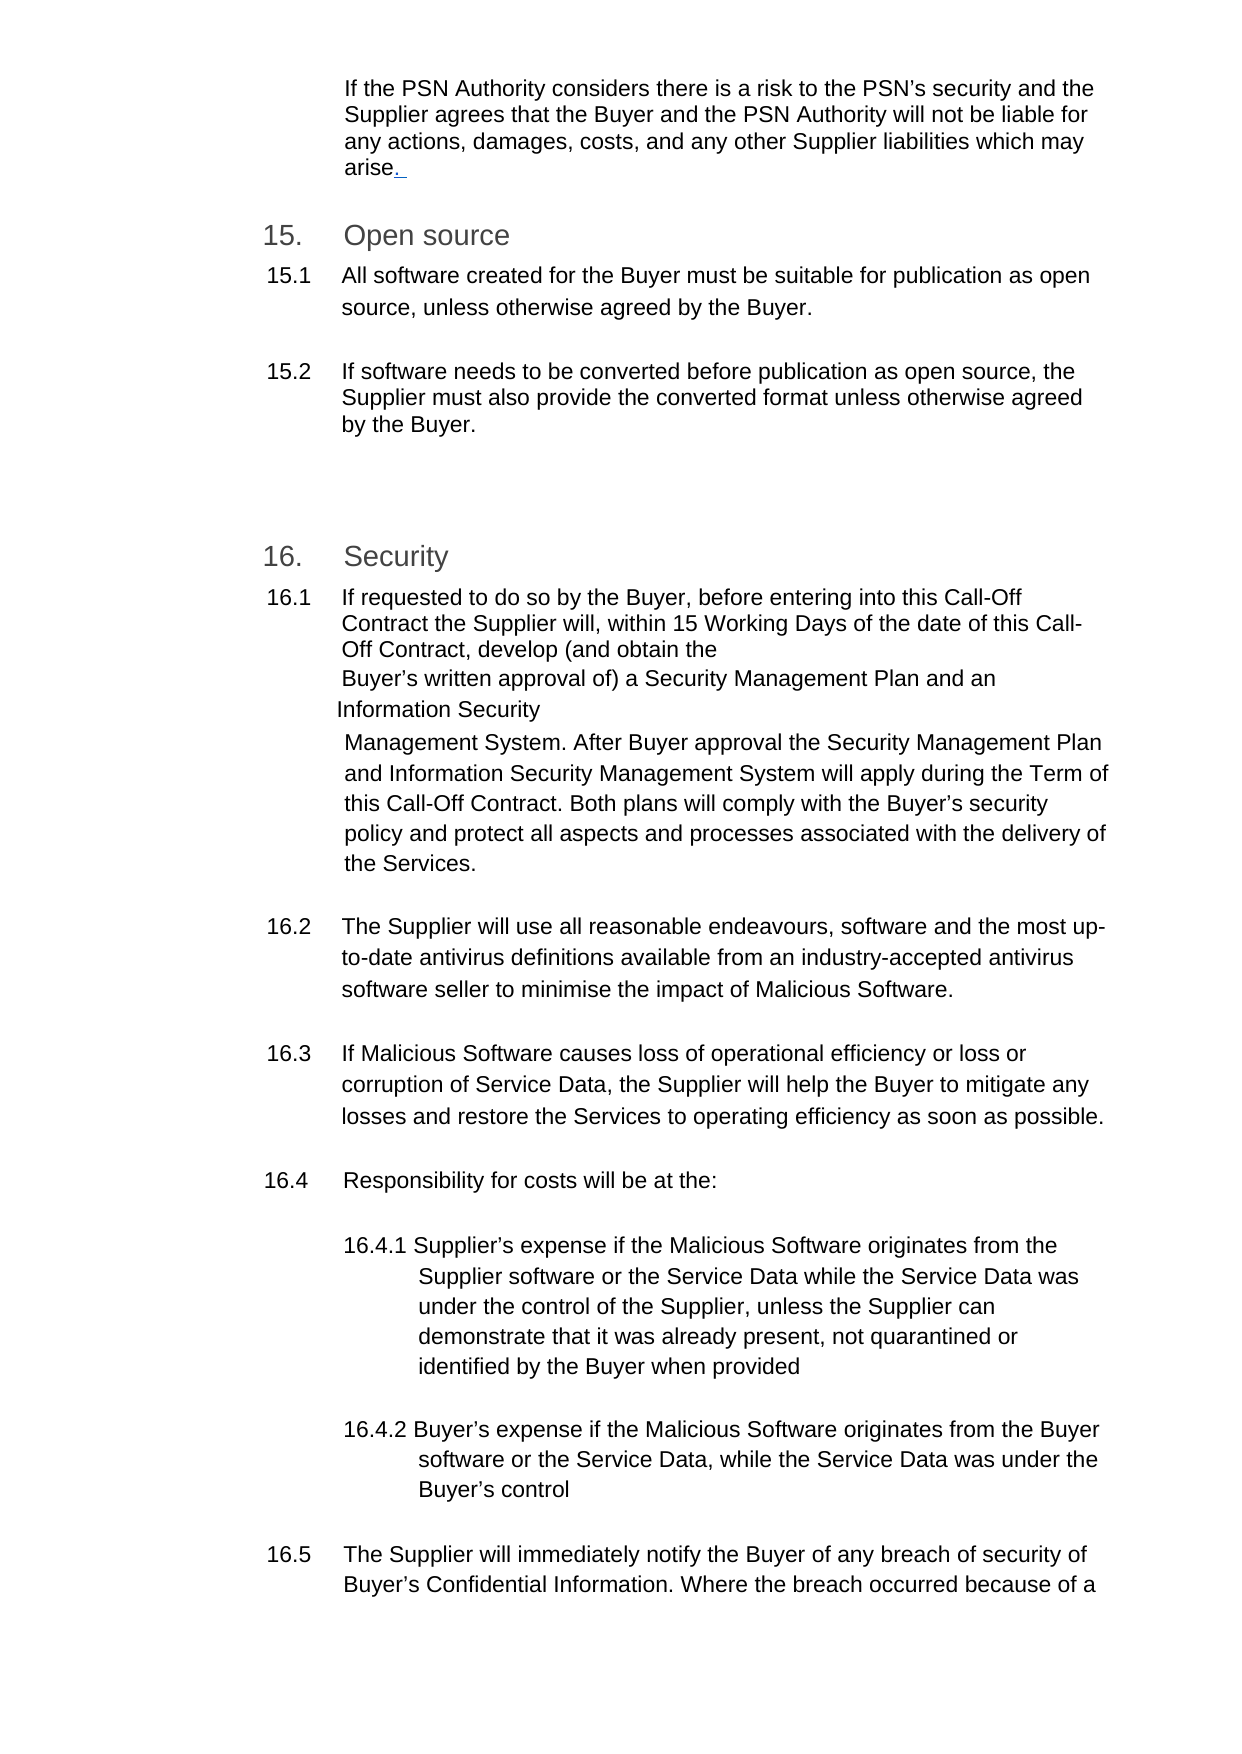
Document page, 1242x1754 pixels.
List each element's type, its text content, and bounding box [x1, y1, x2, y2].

text 16.4.2 Buyer’s expense if the Malicious Software originates from the Buyer software or the Service Data, while the Service Data was under the Buyer’s control [343, 1416, 1109, 1502]
text 16.3 If Malicious Software causes loss of operational efficiency or loss or corruption of Service Data, the Supplier will help the Buyer to mitigate any losses and restore the Services to operating efficiency as soon as possible. [266, 1039, 1109, 1129]
text If the PSN Authority considers there is a risk to the PSN’s security and the Supplier agrees that the Buyer and the PSN Authority will not be liable for any actions, damages, costs, and any other Supplier liabilities which may arise. [344, 75, 1109, 180]
subtitle 16. Security [150, 539, 1111, 573]
text 16.2 The Supplier will use all reasonable endeavours, software and the most up-to-date antivirus definitions available from an industry-accepted antivirus software seller to minimise the impact of Malicious Software. [266, 913, 1109, 1002]
text 16.5 The Supplier will immediately notify the Buyer of any breach of security of Buyer’s Confidential Information. Where the breach occurred because of a [266, 1541, 1109, 1598]
text Management System. After Buyer approval the Security Management Plan and Information Security Management System will apply during the Term of this Call-Off Contract. Both plans will comply with the Buyer’s security policy and protect all aspects and processes associated with the delivery of the Services. [344, 729, 1109, 876]
text 15.2 If software needs to be converted before publication as open source, the Supplier must also provide the converted format unless otherwise agreed by the Buyer. [266, 358, 1109, 437]
text 15.1 All software created for the Buyer must be suitable for publication as open source, unless otherwise agreed by the Buyer. [266, 262, 1109, 320]
text 16.4 Responsibility for costs will be at the: [150, 1167, 1111, 1194]
text 16.4.1 Supplier’s expense if the Malicious Software originates from the Supplier software or the Service Data while the Service Data was under the control of the Supplier, unless the Supplier can demonstrate that it was already present, not quarantined or identified by the Buyer when provided [343, 1232, 1109, 1379]
subtitle 15. Open source [150, 218, 1111, 252]
text 16.1 If requested to do so by the Buyer, before entering into this Call-Off Contract the Supplier will, within 15 Working Days of the date of this Call-Off Contract, develop (and obtain the [266, 583, 1109, 662]
text Buyer’s written approval of) a Security Management Plan and an Information Security [336, 665, 1093, 722]
